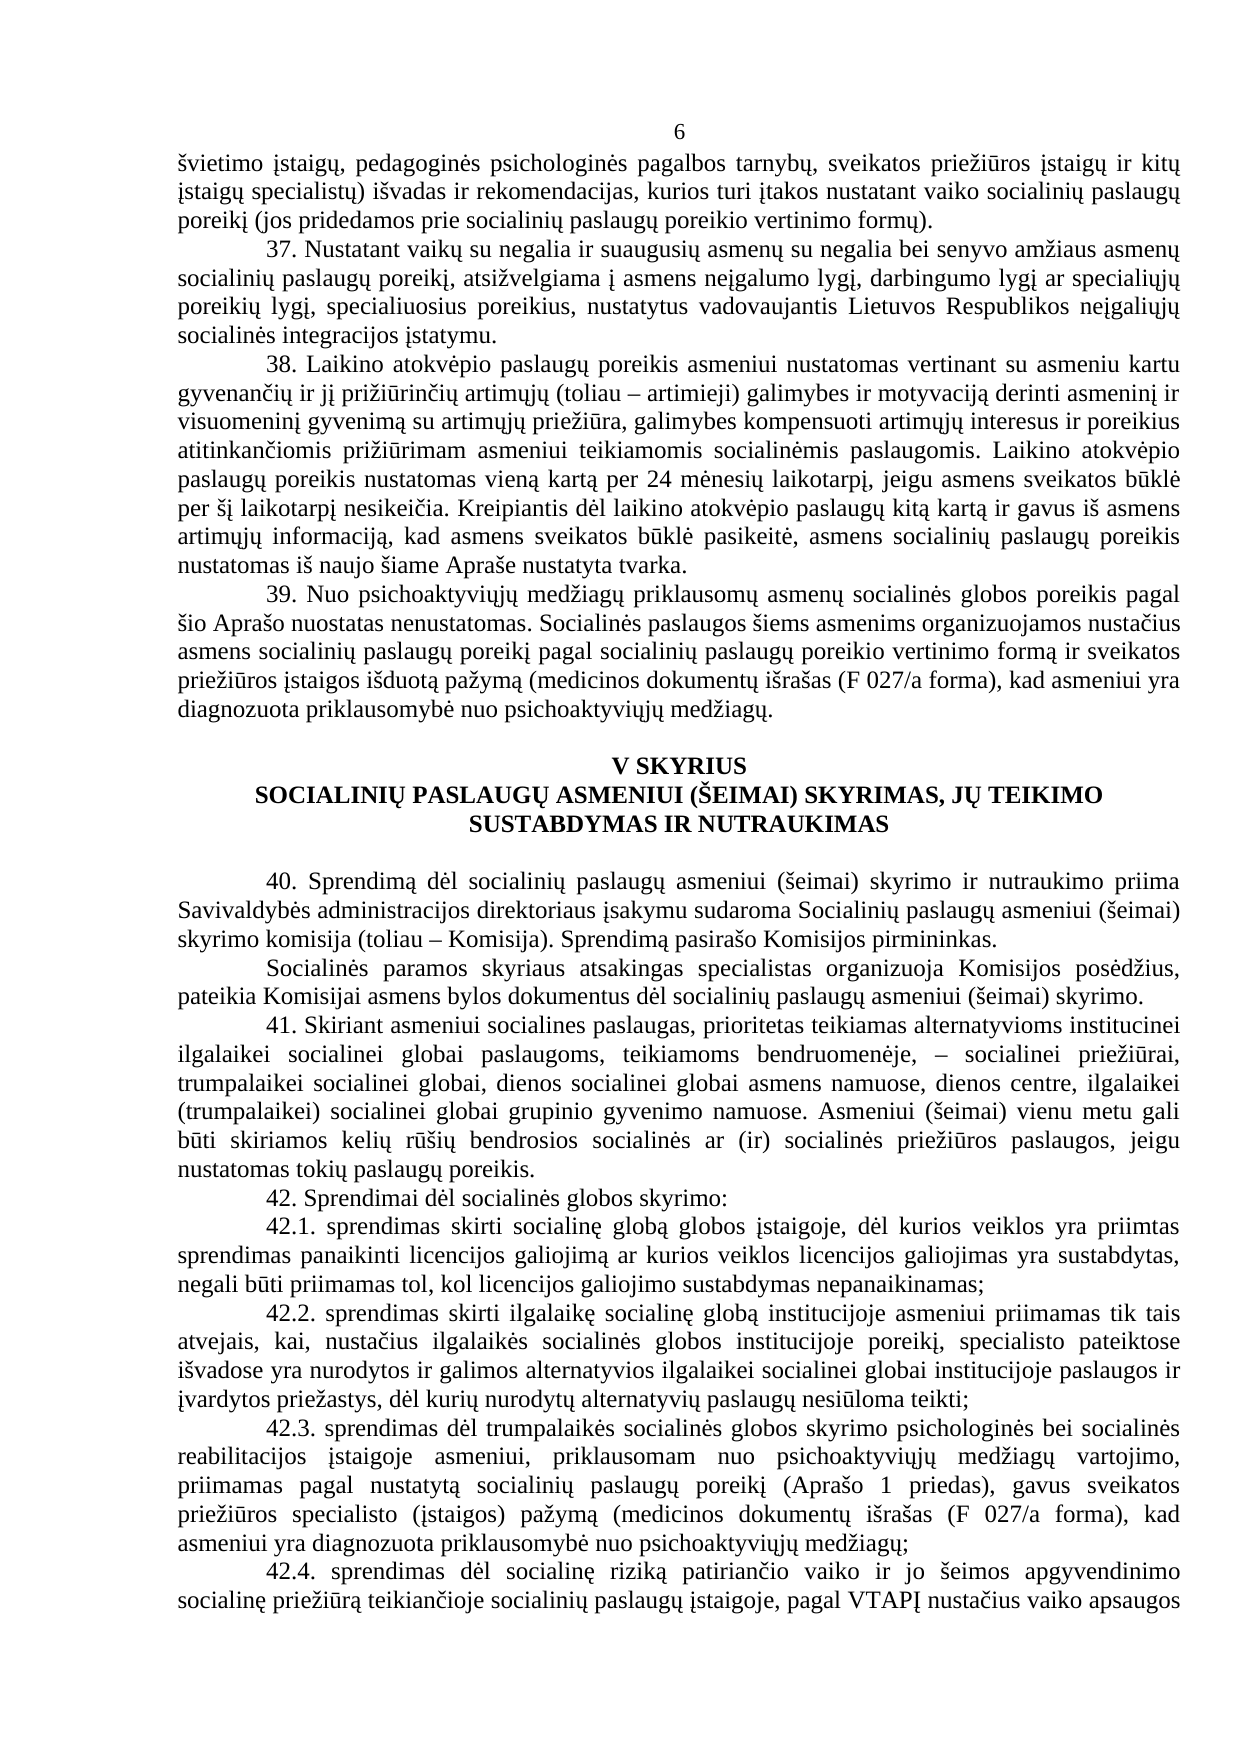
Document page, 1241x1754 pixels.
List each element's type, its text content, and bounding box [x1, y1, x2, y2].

text V SKYRIUS [177, 751, 1181, 780]
text švietimo įstaigų, pedagoginės psichologinės pagalbos tarnybų, sveikatos priežiūros įstaigų ir kitų įstaigų specialistų) išvadas ir rekomendacijas, kurios turi įtakos nustatant vaiko socialinių paslaugų poreikį (jos pridedamos prie socialinių paslaugų poreikio vertinimo formų). [177, 148, 1181, 234]
text 37. Nustatant vaikų su negalia ir suaugusių asmenų su negalia bei senyvo amžiaus asmenų socialinių paslaugų poreikį, atsižvelgiama į asmens neįgalumo lygį, darbingumo lygį ar specialiųjų poreikių lygį, specialiuosius poreikius, nustatytus vadovaujantis Lietuvos Respublikos neįgaliųjų socialinės integracijos įstatymu. [177, 234, 1181, 349]
text 40. Sprendimą dėl socialinių paslaugų asmeniui (šeimai) skyrimo ir nutraukimo priima Savivaldybės administracijos direktoriaus įsakymu sudaroma Socialinių paslaugų asmeniui (šeimai) skyrimo komisija (toliau – Komisija). Sprendimą pasirašo Komisijos pirmininkas. [177, 866, 1181, 953]
text 42. Sprendimai dėl socialinės globos skyrimo: [177, 1183, 1181, 1211]
text Socialinės paramos skyriaus atsakingas specialistas organizuoja Komisijos posėdžius, pateikia Komisijai asmens bylos dokumentus dėl socialinių paslaugų asmeniui (šeimai) skyrimo. [177, 953, 1181, 1010]
text 38. Laikino atokvėpio paslaugų poreikis asmeniui nustatomas vertinant su asmeniu kartu gyvenančių ir jį prižiūrinčių artimųjų (toliau – artimieji) galimybes ir motyvaciją derinti asmeninį ir visuomeninį gyvenimą su artimųjų priežiūra, galimybes kompensuoti artimųjų interesus ir poreikius atitinkančiomis prižiūrimam asmeniui teikiamomis socialinėmis paslaugomis. Laikino atokvėpio paslaugų poreikis nustatomas vieną kartą per 24 mėnesių laikotarpį, jeigu asmens sveikatos būklė per šį laikotarpį nesikeičia. Kreipiantis dėl laikino atokvėpio paslaugų kitą kartą ir gavus iš asmens artimųjų informaciją, kad asmens sveikatos būklė pasikeitė, asmens socialinių paslaugų poreikis nustatomas iš naujo šiame Apraše nustatyta tvarka. [177, 349, 1181, 579]
text 42.2. sprendimas skirti ilgalaikę socialinę globą institucijoje asmeniui priimamas tik tais atvejais, kai, nustačius ilgalaikės socialinės globos institucijoje poreikį, specialisto pateiktose išvadose yra nurodytos ir galimos alternatyvios ilgalaikei socialinei globai institucijoje paslaugos ir įvardytos priežastys, dėl kurių nurodytų alternatyvių paslaugų nesiūloma teikti; [177, 1298, 1181, 1413]
text 42.4. sprendimas dėl socialinę riziką patiriančio vaiko ir jo šeimos apgyvendinimo socialinę priežiūrą teikiančioje socialinių paslaugų įstaigoje, pagal VTAPĮ nustačius vaiko apsaugos [177, 1556, 1181, 1614]
text 42.3. sprendimas dėl trumpalaikės socialinės globos skyrimo psichologinės bei socialinės reabilitacijos įstaigoje asmeniui, priklausomam nuo psichoaktyviųjų medžiagų vartojimo, priimamas pagal nustatytą socialinių paslaugų poreikį (Aprašo 1 priedas), gavus sveikatos priežiūros specialisto (įstaigos) pažymą (medicinos dokumentų išrašas (F 027/a forma), kad asmeniui yra diagnozuota priklausomybė nuo psichoaktyviųjų medžiagų; [177, 1413, 1181, 1556]
text 41. Skiriant asmeniui socialines paslaugas, prioritetas teikiamas alternatyvioms institucinei ilgalaikei socialinei globai paslaugoms, teikiamoms bendruomenėje, – socialinei priežiūrai, trumpalaikei socialinei globai, dienos socialinei globai asmens namuose, dienos centre, ilgalaikei (trumpalaikei) socialinei globai grupinio gyvenimo namuose. Asmeniui (šeimai) vienu metu gali būti skiriamos kelių rūšių bendrosios socialinės ar (ir) socialinės priežiūros paslaugos, jeigu nustatomas tokių paslaugų poreikis. [177, 1010, 1181, 1183]
text SOCIALINIŲ PASLAUGŲ ASMENIUI (ŠEIMAI) SKYRIMAS, JŲ TEIKIMO SUSTABDYMAS IR NUTRAUKIMAS [177, 780, 1181, 838]
text 42.1. sprendimas skirti socialinę globą globos įstaigoje, dėl kurios veiklos yra priimtas sprendimas panaikinti licencijos galiojimą ar kurios veiklos licencijos galiojimas yra sustabdytas, negali būti priimamas tol, kol licencijos galiojimo sustabdymas nepanaikinamas; [177, 1211, 1181, 1298]
text 39. Nuo psichoaktyviųjų medžiagų priklausomų asmenų socialinės globos poreikis pagal šio Aprašo nuostatas nenustatomas. Socialinės paslaugos šiems asmenims organizuojamos nustačius asmens socialinių paslaugų poreikį pagal socialinių paslaugų poreikio vertinimo formą ir sveikatos priežiūros įstaigos išduotą pažymą (medicinos dokumentų išrašas (F 027/a forma), kad asmeniui yra diagnozuota priklausomybė nuo psichoaktyviųjų medžiagų. [177, 579, 1181, 723]
